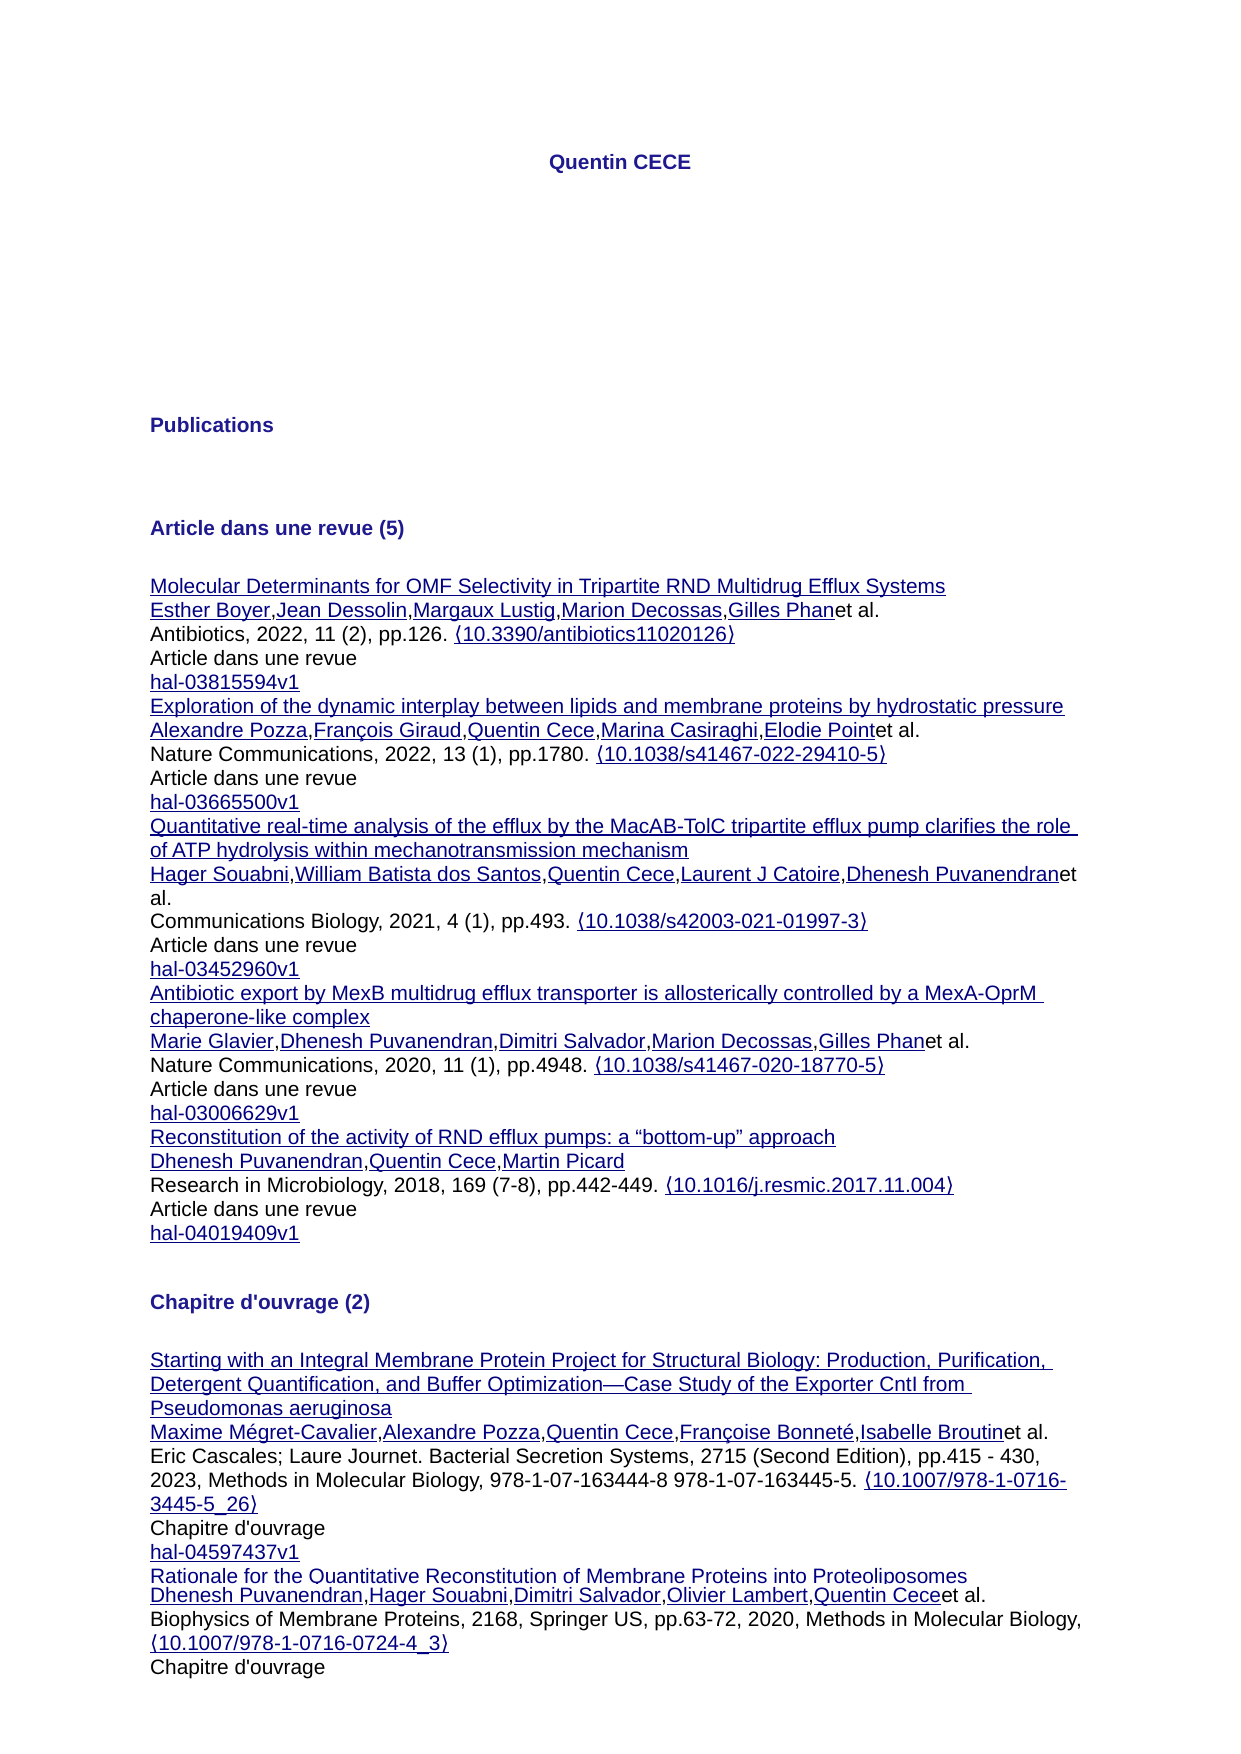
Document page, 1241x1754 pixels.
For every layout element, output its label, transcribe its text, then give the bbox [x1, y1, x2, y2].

table_cell Exploration of the dynamic interplay between lipids and membrane proteins by hydrostatic pressure Alexandre Pozza,François Giraud,Quentin Cece,Marina Casiraghi,Elodie Pointet al. Nature Communications, 2022, 13 (1), pp.1780. ⟨10.1038/s41467-022-29410-5⟩ Article dans une revue hal-03665500v1 [150, 694, 1090, 813]
subtitle Chapitre d'ouvrage (2) [150, 1289, 1090, 1313]
subtitle Publications [150, 412, 1090, 436]
table_header Molecular Determinants for OMF Selectivity in Tripartite RND Multidrug Efflux Systems Esther Boyer,Jean Dessolin,Margaux Lustig,Marion Decossas,Gilles Phanet al. Antibiotics, 2022, 11 (2), pp.126. ⟨10.3390/antibiotics11020126⟩ Article dans une revue hal-03815594v1 [150, 574, 1090, 694]
table_cell Reconstitution of the activity of RND efflux pumps: a “bottom-up” approach Dhenesh Puvanendran,Quentin Cece,Martin Picard Research in Microbiology, 2018, 169 (7-8), pp.442-449. ⟨10.1016/j.resmic.2017.11.004⟩ Article dans une revue hal-04019409v1 [150, 1125, 1090, 1245]
table_cell Antibiotic export by MexB multidrug efflux transporter is allosterically controlled by a MexA-OprM chaperone-like complex Marie Glavier,Dhenesh Puvanendran,Dimitri Salvador,Marion Decossas,Gilles Phanet al. Nature Communications, 2020, 11 (1), pp.4948. ⟨10.1038/s41467-020-18770-5⟩ Article dans une revue hal-03006629v1 [150, 981, 1090, 1125]
table_header Starting with an Integral Membrane Protein Project for Structural Biology: Production, Purification, Detergent Quantification, and Buffer Optimization—Case Study of the Exporter CntI from Pseudomonas aeruginosa Maxime Mégret-Cavalier,Alexandre Pozza,Quentin Cece,Françoise Bonneté,Isabelle Broutinet al. Eric Cascales; Laure Journet. Bacterial Secretion Systems, 2715 (Second Edition), pp.415 - 430, 2023, Methods in Molecular Biology, 978-1-07-163444-8 978-1-07-163445-5. ⟨10.1007/978-1-0716-3445-5_26⟩ Chapitre d'ouvrage hal-04597437v1 [150, 1348, 1090, 1563]
table_cell Quantitative real-time analysis of the efflux by the MacAB-TolC tripartite efflux pump clarifies the role of ATP hydrolysis within mechanotransmission mechanism Hager Souabni,William Batista dos Santos,Quentin Cece,Laurent J Catoire,Dhenesh Puvanendranet al. Communications Biology, 2021, 4 (1), pp.493. ⟨10.1038/s42003-021-01997-3⟩ Article dans une revue hal-03452960v1 [150, 814, 1090, 981]
table_cell Rationale for the Quantitative Reconstitution of Membrane Proteins into Proteoliposomes Dhenesh Puvanendran,Hager Souabni,Dimitri Salvador,Olivier Lambert,Quentin Ceceet al. Biophysics of Membrane Proteins, 2168, Springer US, pp.63-72, 2020, Methods in Molecular Biology, ⟨10.1007/978-1-0716-0724-4_3⟩ Chapitre d'ouvrage [150, 1564, 1090, 1679]
subtitle Article dans une revue (5) [150, 516, 1090, 539]
subtitle Quentin CECE [150, 150, 1090, 174]
